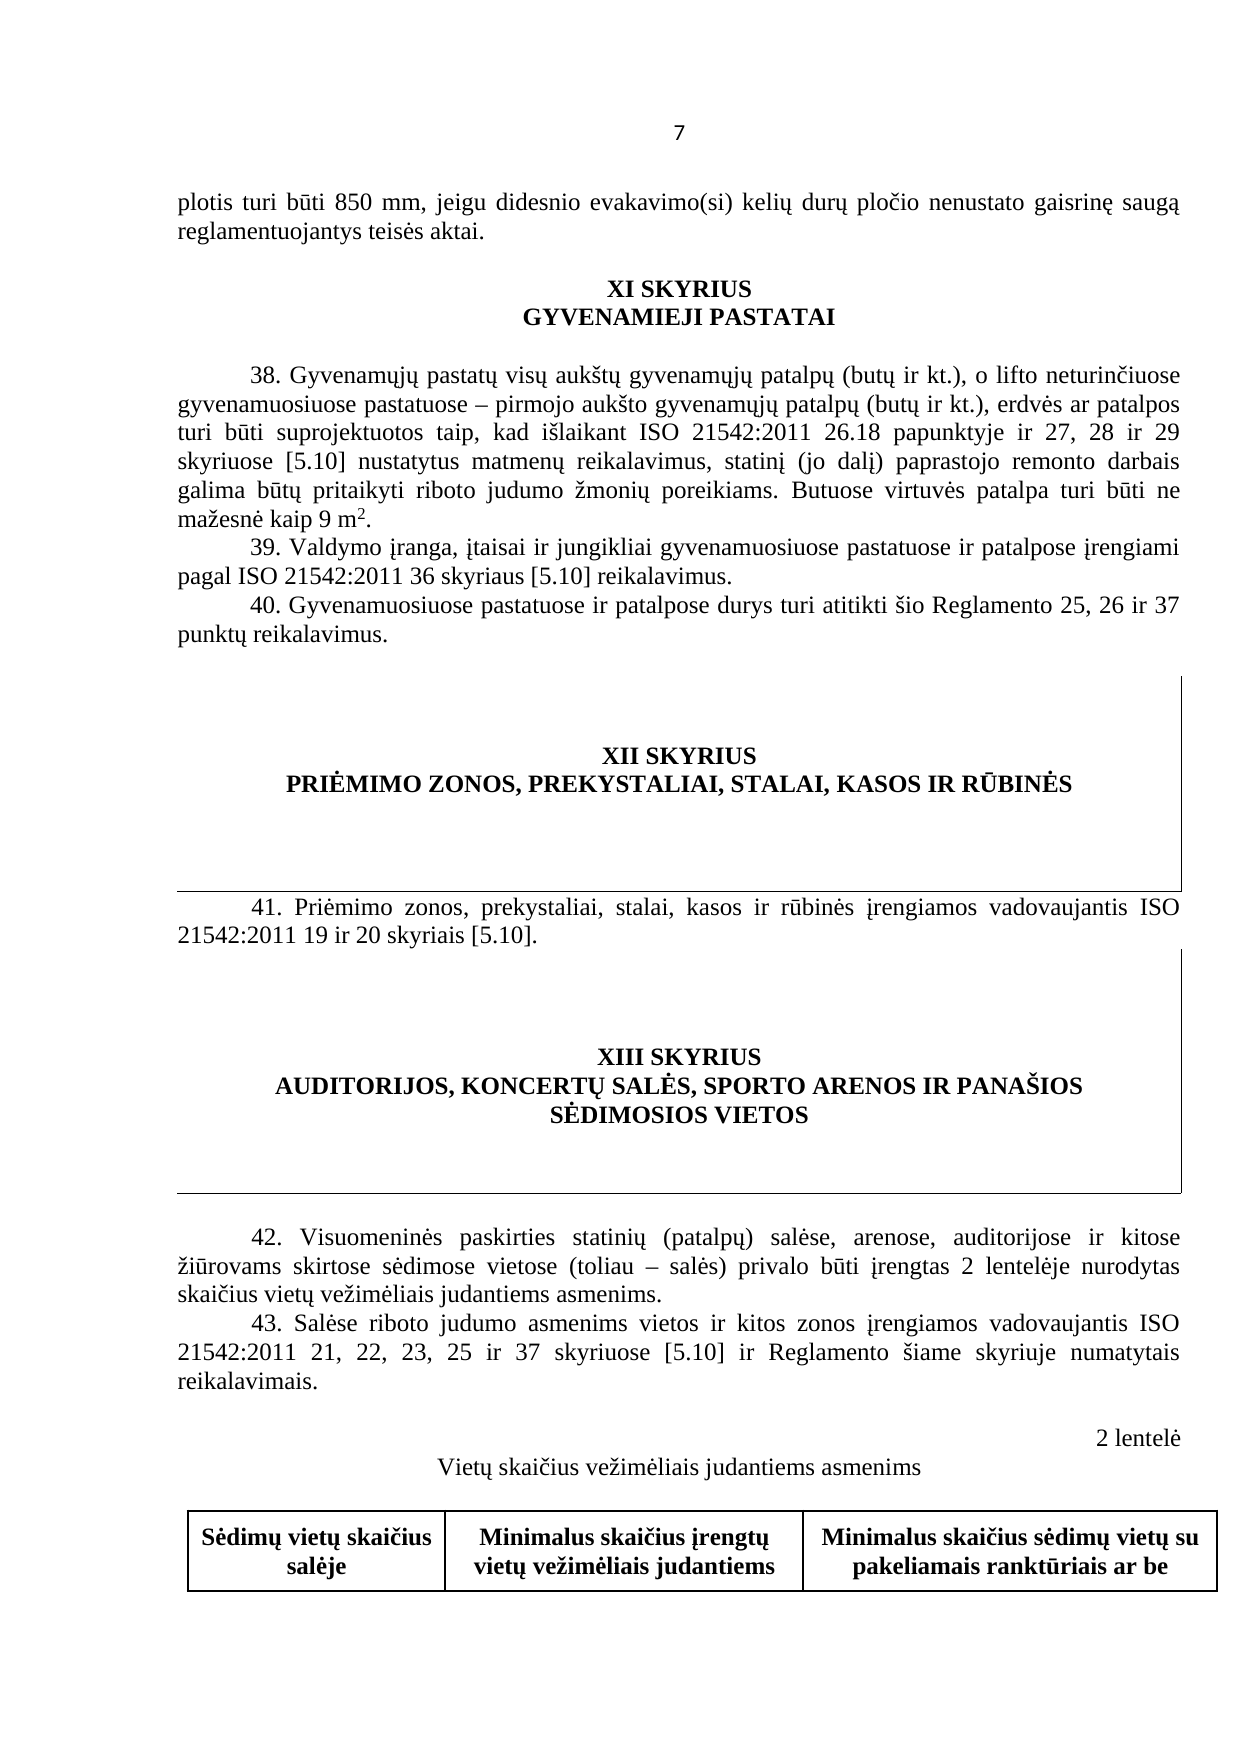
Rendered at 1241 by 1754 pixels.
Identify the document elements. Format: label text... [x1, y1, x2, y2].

text 40. Gyvenamuosiuose pastatuose ir patalpose durys turi atitikti šio Reglamento 25, 26 ir 37 punktų reikalavimus. [177, 590, 1181, 647]
text Vietų skaičius vežimėliais judantiems asmenims [177, 1452, 1181, 1481]
text AUDITORIJOS, KONCERTŲ SALĖS, SPORTO ARENOS IR PANAŠIOS SĖDIMOSIOS VIETOS [177, 1071, 1181, 1193]
text 42. Visuomeninės paskirties statinių (patalpų) salėse, arenose, auditorijose ir kitose žiūrovams skirtose sėdimose vietose (toliau – salės) privalo būti įrengtas 2 lentelėje nurodytas skaičius vietų vežimėliais judantiems asmenims. [177, 1222, 1181, 1308]
text 38. Gyvenamųjų pastatų visų aukštų gyvenamųjų patalpų (butų ir kt.), o lifto neturinčiuose gyvenamuosiuose pastatuose – pirmojo aukšto gyvenamųjų patalpų (butų ir kt.), erdvės ar patalpos turi būti suprojektuotos taip, kad išlaikant ISO 21542:2011 26.18 papunktyje ir 27, 28 ir 29 skyriuose [5.10] nustatytus matmenų reikalavimus, statinį (jo dalį) paprastojo remonto darbais galima būtų pritaikyti riboto judumo žmonių poreikiams. Butuose virtuvės patalpa turi būti ne mažesnė kaip 9 m2. [177, 360, 1181, 532]
text 2 lentelė [177, 1423, 1181, 1452]
text plotis turi būti 850 mm, jeigu didesnio evakavimo(si) kelių durų pločio nenustato gaisrinę saugą reglamentuojantys teisės aktai. [177, 187, 1181, 245]
text 41. Priėmimo zonos, prekystaliai, stalai, kasos ir rūbinės įrengiamos vadovaujantis ISO 21542:2011 19 ir 20 skyriais [5.10]. [177, 892, 1181, 949]
text XII SKYRIUS [177, 676, 1181, 769]
text GYVENAMIEJI PASTATAI [177, 302, 1181, 331]
text XIII SKYRIUS [177, 1042, 1181, 1071]
table_header Sėdimų vietų skaičius salėje [189, 1512, 444, 1590]
text 43. Salėse riboto judumo asmenims vietos ir kitos zonos įrengiamos vadovaujantis ISO 21542:2011 21, 22, 23, 25 ir 37 skyriuose [5.10] ir Reglamento šiame skyriuje numatytais reikalavimais. [177, 1308, 1181, 1394]
text XI SKYRIUS [177, 274, 1181, 302]
table_header Minimalus skaičius įrengtų vietų vežimėliais judantiems [446, 1512, 802, 1590]
table_header Minimalus skaičius sėdimų vietų su pakeliamais ranktūriais ar be [804, 1512, 1216, 1590]
text PRIĖMIMO ZONOS, PREKYSTALIAI, STALAI, KASOS ir rūbinės [177, 769, 1181, 798]
text 39. Valdymo įranga, įtaisai ir jungikliai gyvenamuosiuose pastatuose ir patalpose įrengiami pagal ISO 21542:2011 36 skyriaus [5.10] reikalavimus. [177, 532, 1181, 590]
